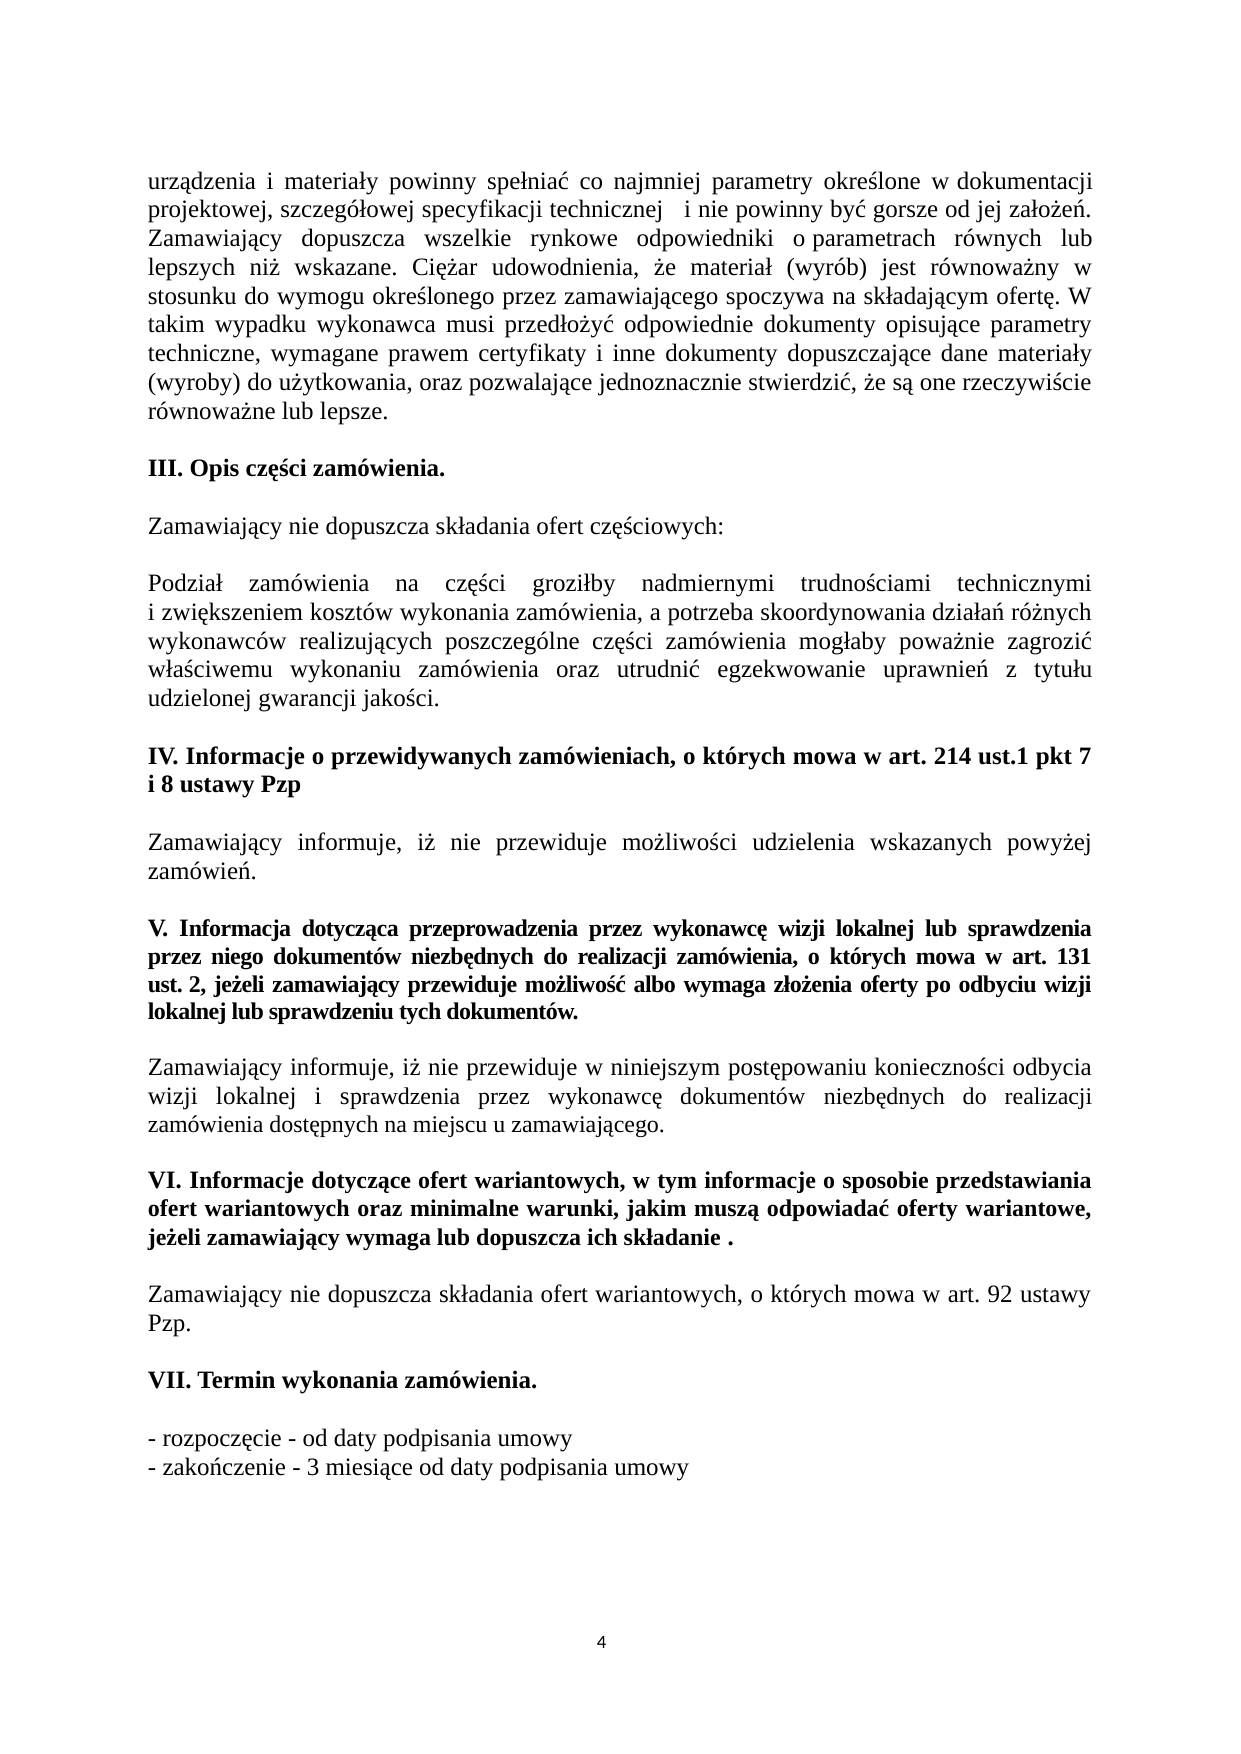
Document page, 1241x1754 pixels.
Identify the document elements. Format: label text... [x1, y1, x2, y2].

text VII. Termin wykonania zamówienia. [148, 1365, 1093, 1394]
text - rozpoczęcie - od daty podpisania umowy [148, 1423, 1093, 1452]
text Zamawiający nie dopuszcza składania ofert wariantowych, o których mowa w art. 92 ustawy Pzp. [148, 1279, 1093, 1337]
text - zakończenie - 3 miesiące od daty podpisania umowy [148, 1452, 1093, 1480]
text urządzenia i materiały powinny spełniać co najmniej parametry określone w dokumentacji projektowej, szczegółowej specyfikacji technicznej i nie powinny być gorsze od jej założeń. Zamawiający dopuszcza wszelkie rynkowe odpowiedniki o parametrach równych lub lepszych niż wskazane. Ciężar udowodnienia, że materiał (wyrób) jest równoważny w stosunku do wymogu określonego przez zamawiającego spoczywa na składającym ofertę. W takim wypadku wykonawca musi przedłożyć odpowiednie dokumenty opisujące parametry techniczne, wymagane prawem certyfikaty i inne dokumenty dopuszczające dane materiały (wyroby) do użytkowania, oraz pozwalające jednoznacznie stwierdzić, że są one rzeczywiście równoważne lub lepsze. [148, 166, 1093, 424]
text V. Informacja dotycząca przeprowadzenia przez wykonawcę wizji lokalnej lub sprawdzenia przez niego dokumentów niezbędnych do realizacji zamówienia, o których mowa w art. 131 ust. 2, jeżeli zamawiający przewiduje możliwość albo wymaga złożenia oferty po odbyciu wizji lokalnej lub sprawdzeniu tych dokumentów. [148, 913, 1093, 1025]
text Podział zamówienia na części groziłby nadmiernymi trudnościami technicznymi i zwiększeniem kosztów wykonania zamówienia, a potrzeba skoordynowania działań różnych wykonawców realizujących poszczególne części zamówienia mogłaby poważnie zagrozić właściwemu wykonaniu zamówienia oraz utrudnić egzekwowanie uprawnień z tytułu udzielonej gwarancji jakości. [148, 568, 1093, 712]
text Zamawiający nie dopuszcza składania ofert częściowych: [148, 511, 1093, 539]
text Zamawiający informuje, iż nie przewiduje możliwości udzielenia wskazanych powyżej zamówień. [148, 827, 1093, 884]
text IV. Informacje o przewidywanych zamówieniach, o których mowa w art. 214 ust.1 pkt 7 i 8 ustawy Pzp [148, 741, 1093, 798]
text Zamawiający informuje, iż nie przewiduje w niniejszym postępowaniu konieczności odbycia wizji lokalnej i sprawdzenia przez wykonawcę dokumentów niezbędnych do realizacji zamówienia dostępnych na miejscu u zamawiającego. [148, 1052, 1093, 1138]
text III. Opis części zamówienia. [148, 453, 1093, 482]
text VI. Informacje dotyczące ofert wariantowych, w tym informacje o sposobie przedstawiania ofert wariantowych oraz minimalne warunki, jakim muszą odpowiadać oferty wariantowe, jeżeli zamawiający wymaga lub dopuszcza ich składanie . [148, 1165, 1093, 1250]
